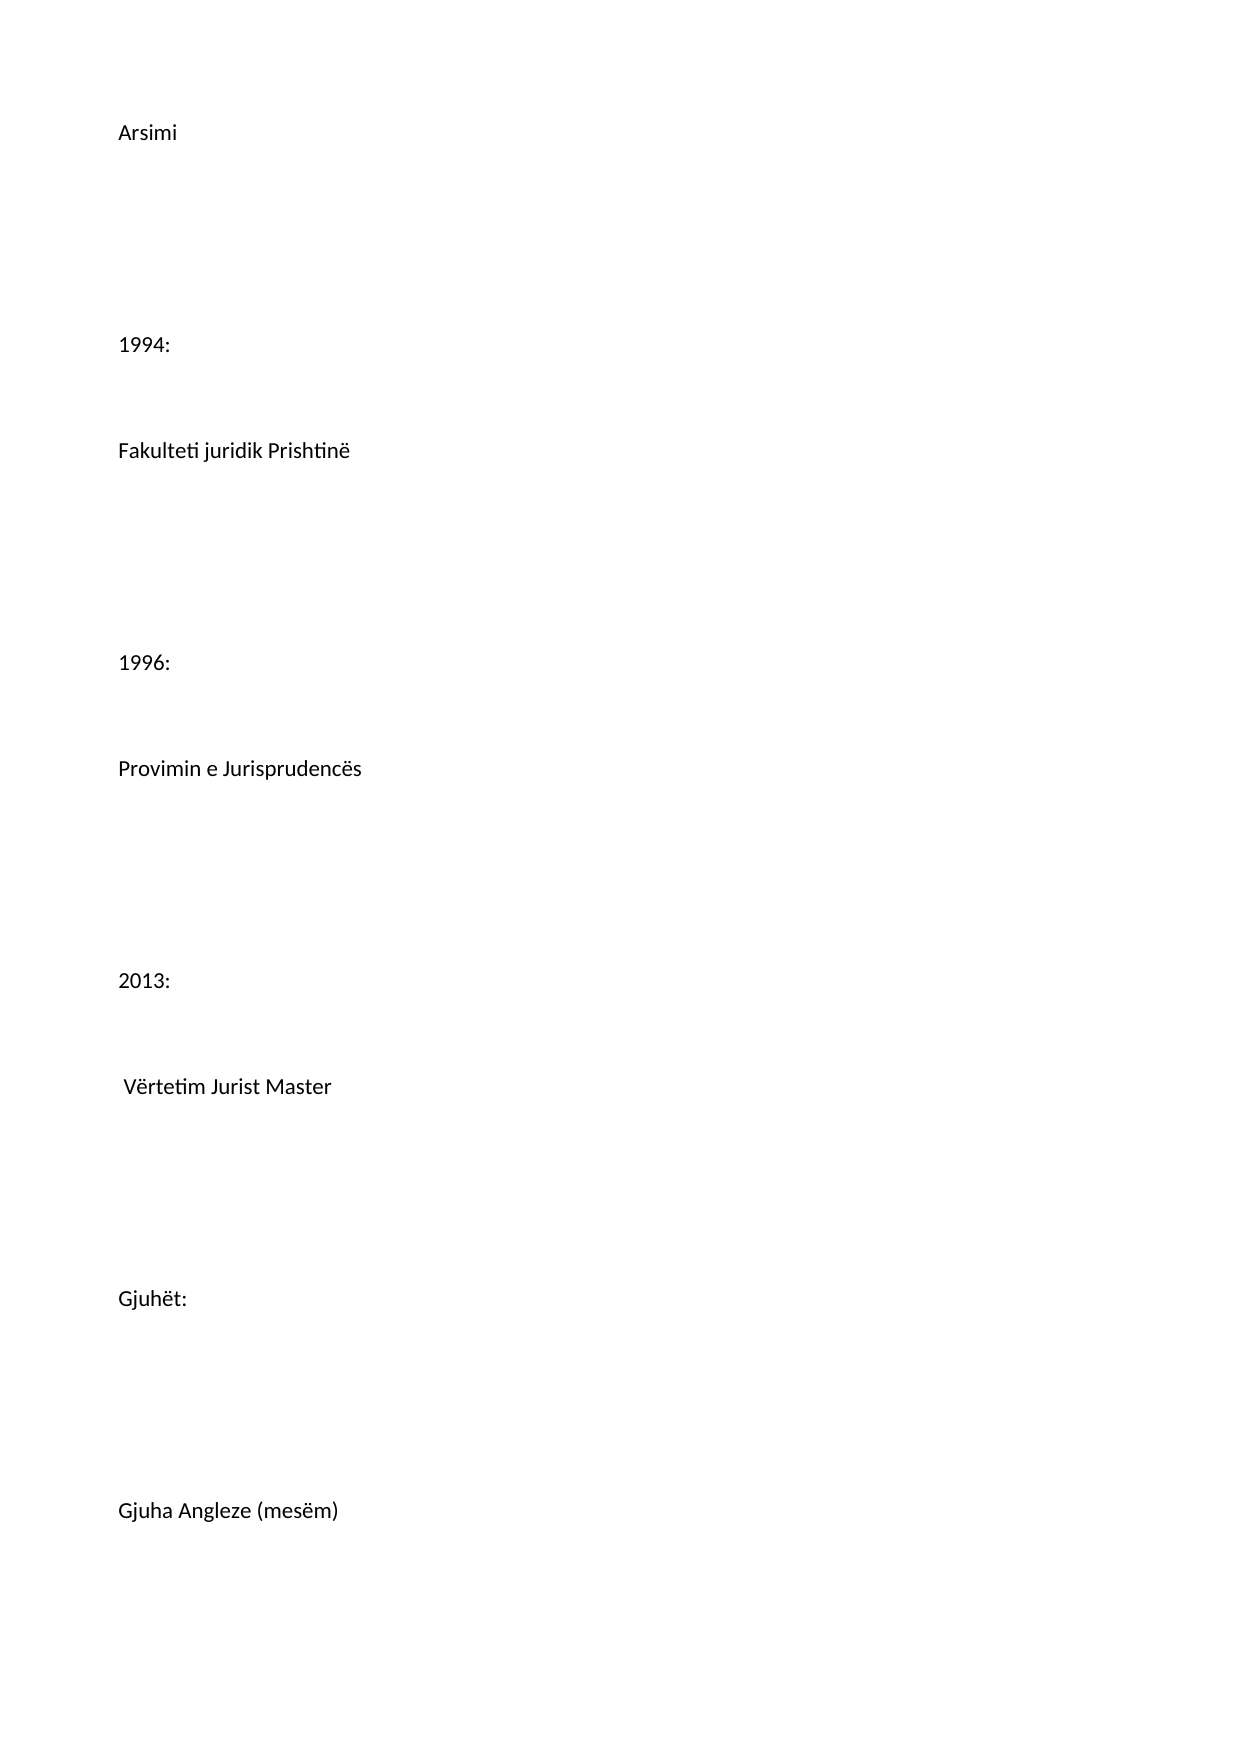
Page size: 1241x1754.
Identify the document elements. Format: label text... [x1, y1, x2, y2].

text Provimin e Jurisprudencës [118, 754, 1122, 782]
text 1994: [118, 330, 1122, 358]
text Arsimi [118, 118, 1122, 146]
text 1996: [118, 648, 1122, 676]
text Vërtetim Jurist Master [118, 1072, 1122, 1101]
text 2013: [118, 966, 1122, 994]
text Fakulteti juridik Prishtinë [118, 436, 1122, 464]
text Gjuha Angleze (mesëm) [118, 1497, 1122, 1525]
text Gjuhët: [118, 1284, 1122, 1313]
